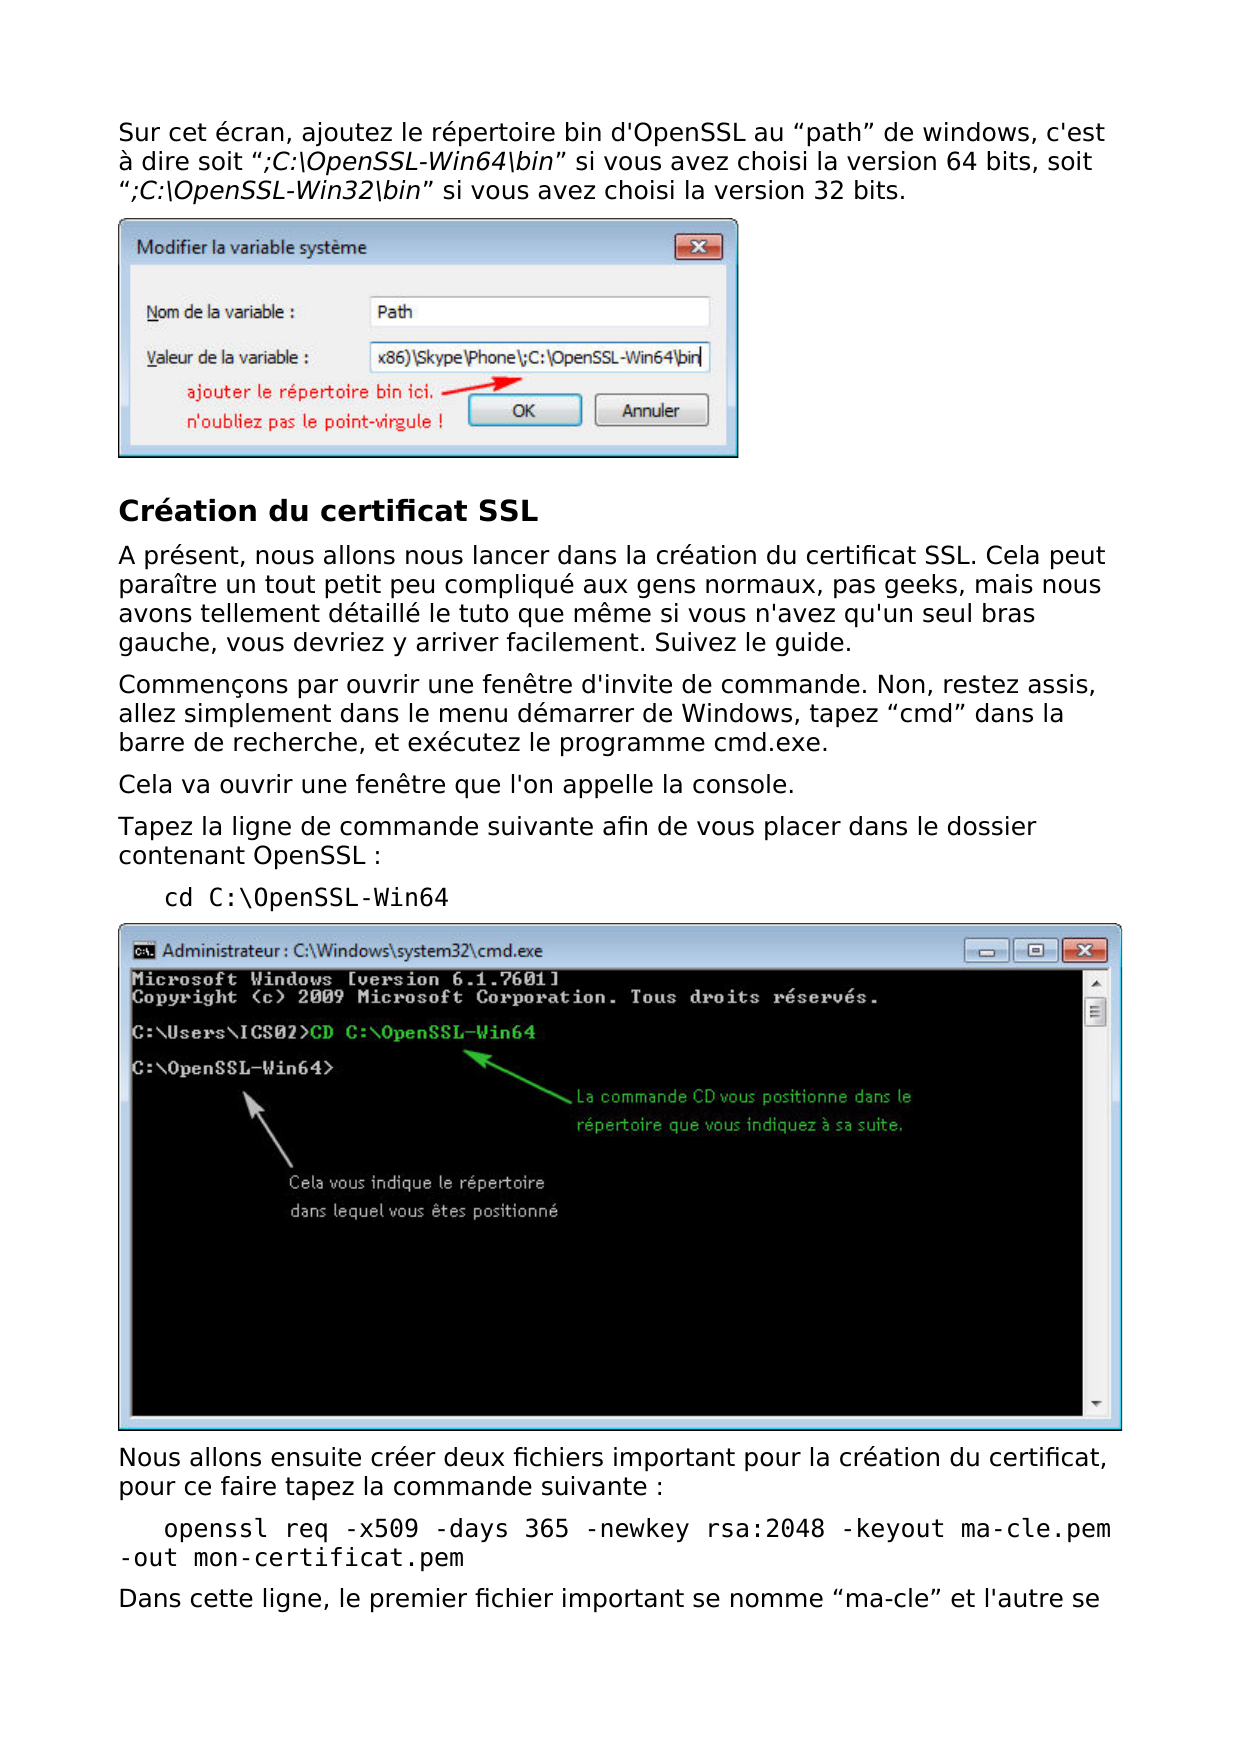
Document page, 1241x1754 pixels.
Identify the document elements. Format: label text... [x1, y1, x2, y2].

text Cela va ouvrir une fenêtre que l'on appelle la console. [118, 770, 1122, 799]
picture [118, 218, 739, 458]
picture [118, 923, 1123, 1431]
subtitle Création du certificat SSL [118, 495, 1122, 529]
text A présent, nous allons nous lancer dans la création du certificat SSL. Cela peut paraître un tout petit peu compliqué aux gens normaux, pas geeks, mais nous avons tellement détaillé le tuto que même si vous n'avez qu'un seul bras gauche, vous devriez y arriver facilement. Suivez le guide. [118, 541, 1122, 658]
text Tapez la ligne de commande suivante afin de vous placer dans le dossier contenant OpenSSL : [118, 812, 1122, 870]
text Dans cette ligne, le premier fichier important se nomme “ma-cle” et l'autre se [118, 1584, 1122, 1613]
text Sur cet écran, ajoutez le répertoire bin d'OpenSSL au “path” de windows, c'est à dire soit “;C:\OpenSSL-Win64\bin” si vous avez choisi la version 64 bits, soit “;C:\OpenSSL-Win32\bin” si vous avez choisi la version 32 bits. [118, 118, 1122, 206]
text Commençons par ouvrir une fenêtre d'invite de commande. Non, restez assis, allez simplement dans le menu démarrer de Windows, tapez “cmd” dans la barre de recherche, et exécutez le programme cmd.exe. [118, 670, 1122, 758]
text openssl req -x509 -days 365 -newkey rsa:2048 -keyout ma-cle.pem -out mon-certificat.pem [118, 1514, 1122, 1572]
text Nous allons ensuite créer deux fichiers important pour la création du certificat, pour ce faire tapez la commande suivante : [118, 1443, 1122, 1502]
text cd C:\OpenSSL-Win64 [118, 883, 1122, 912]
